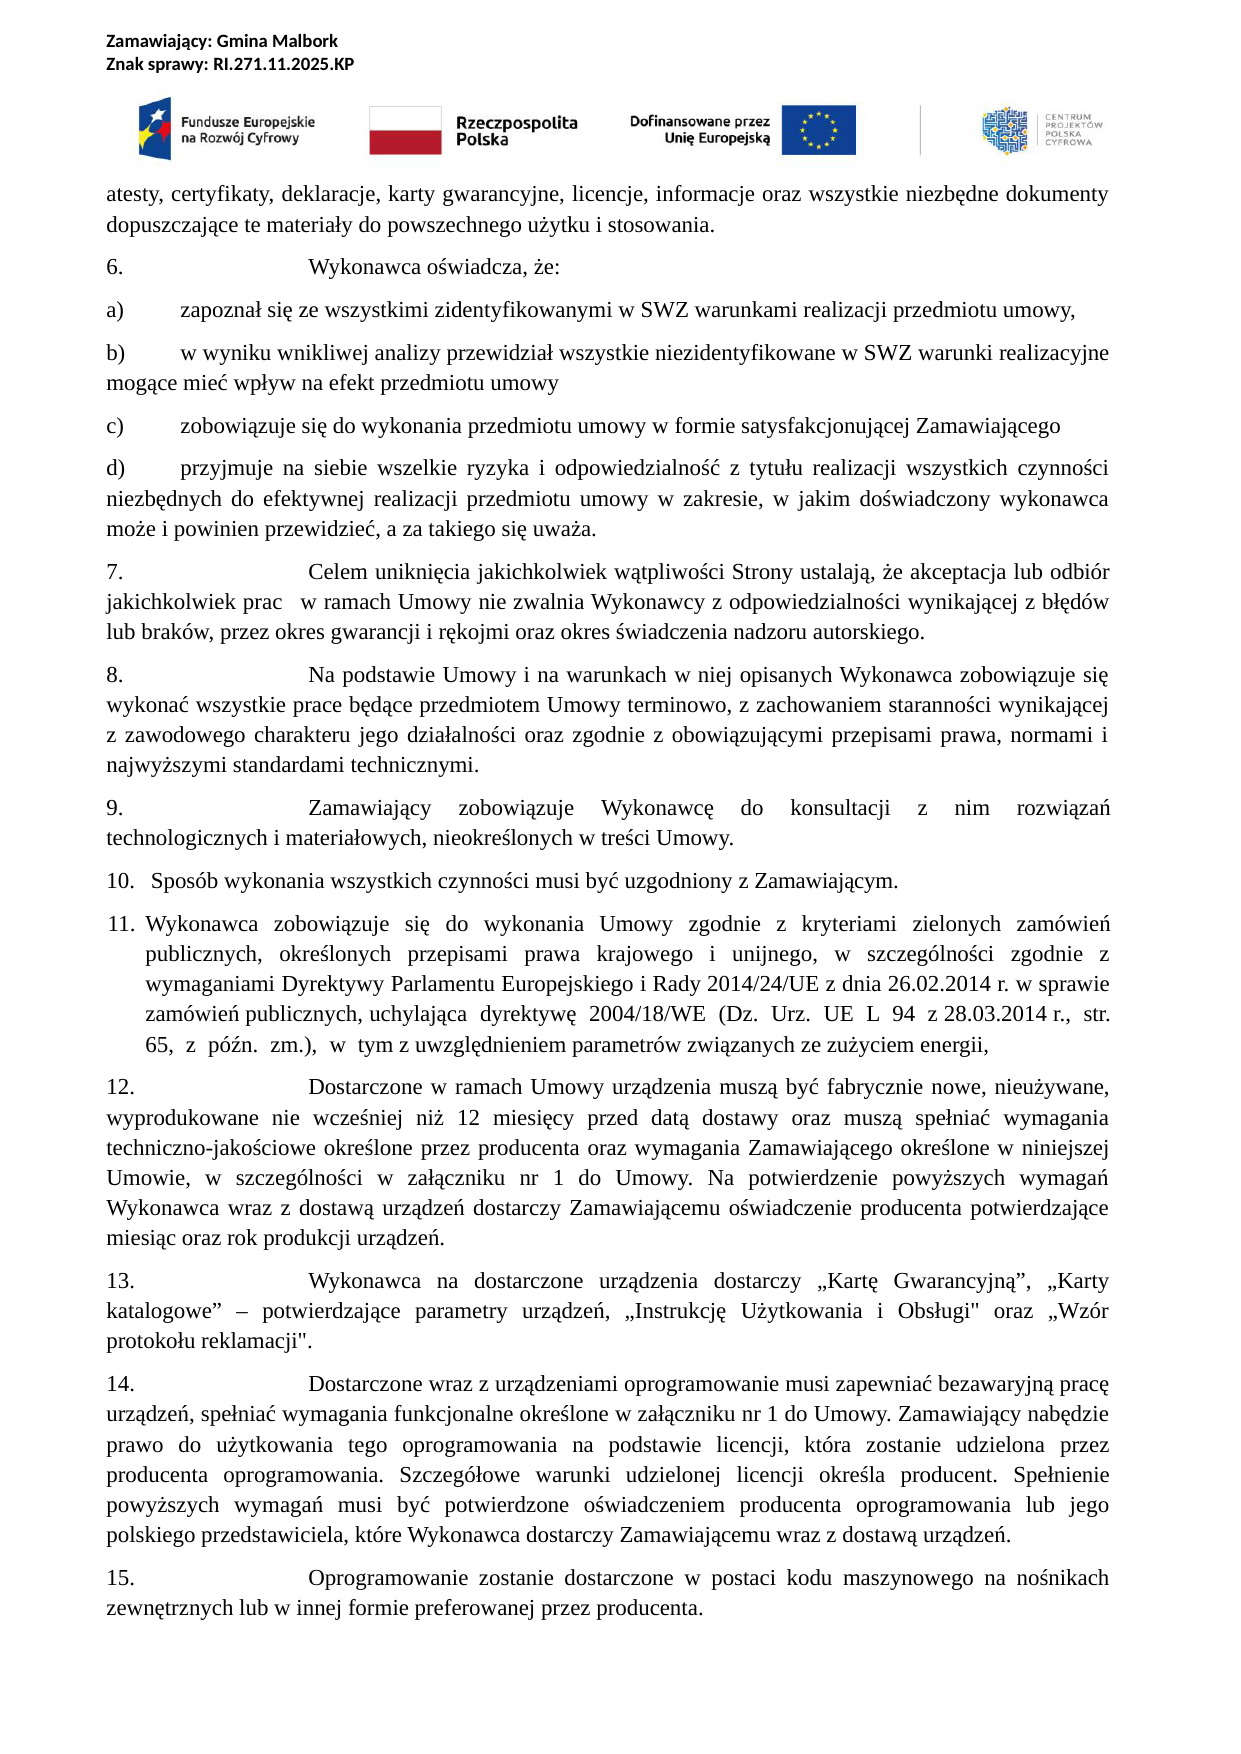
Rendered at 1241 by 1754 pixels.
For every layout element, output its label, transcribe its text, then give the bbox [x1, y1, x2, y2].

list Oprogramowanie zostanie dostarczone w postaci kodu maszynowego na nośnikach zewnętrznych lub w innej formie preferowanej przez producenta. [106, 1564, 1111, 1621]
list Sposób wykonania wszystkich czynności musi być uzgodniony z Zamawiającym. [106, 867, 1134, 893]
list atesty, certyfikaty, deklaracje, karty gwarancyjne, licencje, informacje oraz wszystkie niezbędne dokumenty dopuszczające te materiały do powszechnego użytku i stosowania. [106, 136, 1111, 237]
list w wyniku wnikliwej analizy przewidział wszystkie niezidentyfikowane w SWZ warunki realizacyjne mogące mieć wpływ na efekt przedmiotu umowy [106, 339, 1111, 395]
list Celem uniknięcia jakichkolwiek wątpliwości Strony ustalają, że akceptacja lub odbiór jakichkolwiek prac w ramach Umowy nie zwalnia Wykonawcy z odpowiedzialności wynikającej z błędów lub braków, przez okres gwarancji i rękojmi oraz okres świadczenia nadzoru autorskiego. [106, 558, 1111, 644]
list przyjmuje na siebie wszelkie ryzyka i odpowiedzialność z tytułu realizacji wszystkich czynności niezbędnych do efektywnej realizacji przedmiotu umowy w zakresie, w jakim doświadczony wykonawca może i powinien przewidzieć, a za takiego się uważa. [106, 454, 1111, 541]
list Dostarczone wraz z urządzeniami oprogramowanie musi zapewniać bezawaryjną pracę urządzeń, spełniać wymagania funkcjonalne określone w załączniku nr 1 do Umowy. Zamawiający nabędzie prawo do użytkowania tego oprogramowania na podstawie licencji, która zostanie udzielona przez producenta oprogramowania. Szczegółowe warunki udzielonej licencji określa producent. Spełnienie powyższych wymagań musi być potwierdzone oświadczeniem producenta oprogramowania lub jego polskiego przedstawiciela, które Wykonawca dostarczy Zamawiającemu wraz z dostawą urządzeń. [106, 1370, 1111, 1548]
list Dostarczone w ramach Umowy urządzenia muszą być fabrycznie nowe, nieużywane, wyprodukowane nie wcześniej niż 12 miesięcy przed datą dostawy oraz muszą spełniać wymagania techniczno-jakościowe określone przez producenta oraz wymagania Zamawiającego określone w niniejszej Umowie, w szczególności w załączniku nr 1 do Umowy. Na potwierdzenie powyższych wymagań Wykonawca wraz z dostawą urządzeń dostarczy Zamawiającemu oświadczenie producenta potwierdzające miesiąc oraz rok produkcji urządzeń. [106, 1073, 1111, 1251]
list Wykonawca na dostarczone urządzenia dostarczy „Kartę Gwarancyjną”, „Karty katalogowe” – potwierdzające parametry urządzeń, „Instrukcję Użytkowania i Obsługi" oraz „Wzór protokołu reklamacji". [106, 1267, 1111, 1354]
list Wykonawca zobowiązuje się do wykonania Umowy zgodnie z kryteriami zielonych zamówień publicznych, określonych przepisami prawa krajowego i unijnego, w szczególności zgodnie z wymaganiami Dyrektywy Parlamentu Europejskiego i Rady 2014/24/UE z dnia 26.02.2014 r. w sprawie zamówień publicznych, uchylająca dyrektywę 2004/18/WE (Dz. Urz. UE L 94 z 28.03.2014 r., str. 65, z późn. zm.), w tym z uwzględnieniem parametrów związanych ze zużyciem energii, [107, 910, 1111, 1057]
list Wykonawca oświadcza, że: [106, 253, 1111, 280]
list Zamawiający zobowiązuje Wykonawcę do konsultacji z nim rozwiązań technologicznych i materiałowych, nieokreślonych w treści Umowy. [106, 794, 1111, 851]
list zapoznał się ze wszystkimi zidentyfikowanymi w SWZ warunkami realizacji przedmiotu umowy, [106, 296, 1111, 322]
list Na podstawie Umowy i na warunkach w niej opisanych Wykonawca zobowiązuje się wykonać wszystkie prace będące przedmiotem Umowy terminowo, z zachowaniem staranności wynikającej z zawodowego charakteru jego działalności oraz zgodnie z obowiązującymi przepisami prawa, normami i najwyższymi standardami technicznymi. [106, 661, 1110, 778]
list zobowiązuje się do wykonania przedmiotu umowy w formie satysfakcjonującej Zamawiającego [106, 412, 1111, 438]
